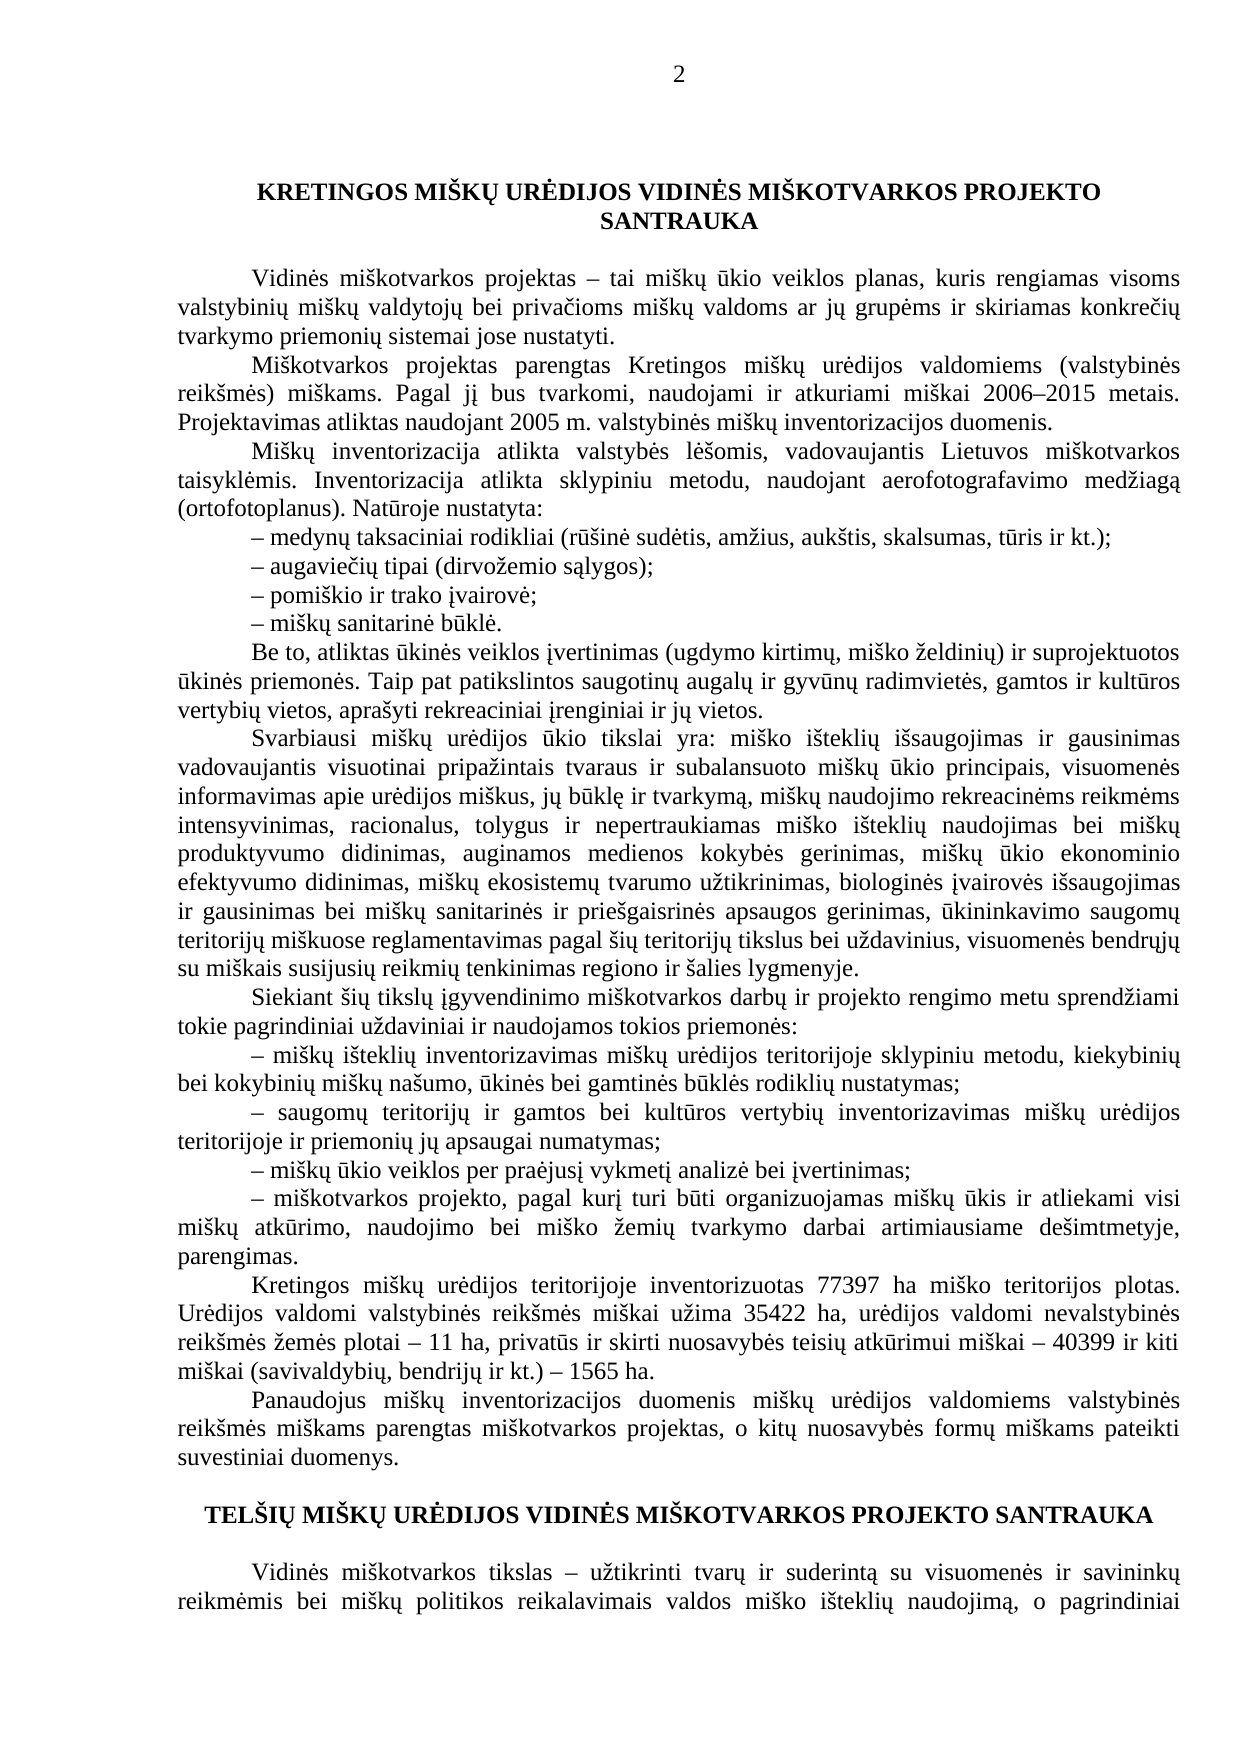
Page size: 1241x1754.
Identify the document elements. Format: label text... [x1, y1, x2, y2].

text – saugomų teritorijų ir gamtos bei kultūros vertybių inventorizavimas miškų urėdijos teritorijoje ir priemonių jų apsaugai numatymas; [177, 1097, 1181, 1155]
text Siekiant šių tikslų įgyvendinimo miškotvarkos darbų ir projekto rengimo metu sprendžiami tokie pagrindiniai uždaviniai ir naudojamos tokios priemonės: [177, 982, 1181, 1040]
text – miškų ūkio veiklos per praėjusį vykmetį analizė bei įvertinimas; [177, 1155, 1181, 1183]
text Vidinės miškotvarkos tikslas – užtikrinti tvarų ir suderintą su visuomenės ir savininkų reikmėmis bei miškų politikos reikalavimais valdos miško išteklių naudojimą, o pagrindiniai [177, 1557, 1181, 1615]
text – augaviečių tipai (dirvožemio sąlygos); [177, 551, 1181, 580]
text KRETINGOS MIŠKŲ URĖDIJOS VIDINĖS MIŠKOTVARKOS PROJEKTO SANTRAUKA [177, 177, 1181, 235]
text – miškų išteklių inventorizavimas miškų urėdijos teritorijoje sklypiniu metodu, kiekybinių bei kokybinių miškų našumo, ūkinės bei gamtinės būklės rodiklių nustatymas; [177, 1040, 1181, 1097]
text Panaudojus miškų inventorizacijos duomenis miškų urėdijos valdomiems valstybinės reikšmės miškams parengtas miškotvarkos projektas, o kitų nuosavybės formų miškams pateikti suvestiniai duomenys. [177, 1385, 1181, 1471]
text Miškų inventorizacija atlikta valstybės lėšomis, vadovaujantis Lietuvos miškotvarkos taisyklėmis. Inventorizacija atlikta sklypiniu metodu, naudojant aerofotografavimo medžiagą (ortofotoplanus). Natūroje nustatyta: [177, 436, 1181, 522]
text – pomiškio ir trako įvairovė; [177, 580, 1181, 608]
text TELŠIŲ MIŠKŲ URĖDIJOS VIDINĖS MIŠKOTVARKOS PROJEKTO SANTRAUKA [177, 1500, 1181, 1528]
text Svarbiausi miškų urėdijos ūkio tikslai yra: miško išteklių išsaugojimas ir gausinimas vadovaujantis visuotinai pripažintais tvaraus ir subalansuoto miškų ūkio principais, visuomenės informavimas apie urėdijos miškus, jų būklę ir tvarkymą, miškų naudojimo rekreacinėms reikmėms intensyvinimas, racionalus, tolygus ir nepertraukiamas miško išteklių naudojimas bei miškų produktyvumo didinimas, auginamos medienos kokybės gerinimas, miškų ūkio ekonominio efektyvumo didinimas, miškų ekosistemų tvarumo užtikrinimas, biologinės įvairovės išsaugojimas ir gausinimas bei miškų sanitarinės ir priešgaisrinės apsaugos gerinimas, ūkininkavimo saugomų teritorijų miškuose reglamentavimas pagal šių teritorijų tikslus bei uždavinius, visuomenės bendrųjų su miškais susijusių reikmių tenkinimas regiono ir šalies lygmenyje. [177, 723, 1181, 982]
text – miškų sanitarinė būklė. [177, 608, 1181, 637]
text Miškotvarkos projektas parengtas Kretingos miškų urėdijos valdomiems (valstybinės reikšmės) miškams. Pagal jį bus tvarkomi, naudojami ir atkuriami miškai 2006–2015 metais. Projektavimas atliktas naudojant 2005 m. valstybinės miškų inventorizacijos duomenis. [177, 350, 1181, 436]
text Kretingos miškų urėdijos teritorijoje inventorizuotas 77397 ha miško teritorijos plotas. Urėdijos valdomi valstybinės reikšmės miškai užima 35422 ha, urėdijos valdomi nevalstybinės reikšmės žemės plotai – 11 ha, privatūs ir skirti nuosavybės teisių atkūrimui miškai – 40399 ir kiti miškai (savivaldybių, bendrijų ir kt.) – 1565 ha. [177, 1270, 1181, 1385]
text Vidinės miškotvarkos projektas – tai miškų ūkio veiklos planas, kuris rengiamas visoms valstybinių miškų valdytojų bei privačioms miškų valdoms ar jų grupėms ir skiriamas konkrečių tvarkymo priemonių sistemai jose nustatyti. [177, 263, 1181, 350]
text Be to, atliktas ūkinės veiklos įvertinimas (ugdymo kirtimų, miško želdinių) ir suprojektuotos ūkinės priemonės. Taip pat patikslintos saugotinų augalų ir gyvūnų radimvietės, gamtos ir kultūros vertybių vietos, aprašyti rekreaciniai įrenginiai ir jų vietos. [177, 637, 1181, 723]
text – medynų taksaciniai rodikliai (rūšinė sudėtis, amžius, aukštis, skalsumas, tūris ir kt.); [177, 522, 1181, 551]
text – miškotvarkos projekto, pagal kurį turi būti organizuojamas miškų ūkis ir atliekami visi miškų atkūrimo, naudojimo bei miško žemių tvarkymo darbai artimiausiame dešimtmetyje, parengimas. [177, 1183, 1181, 1270]
